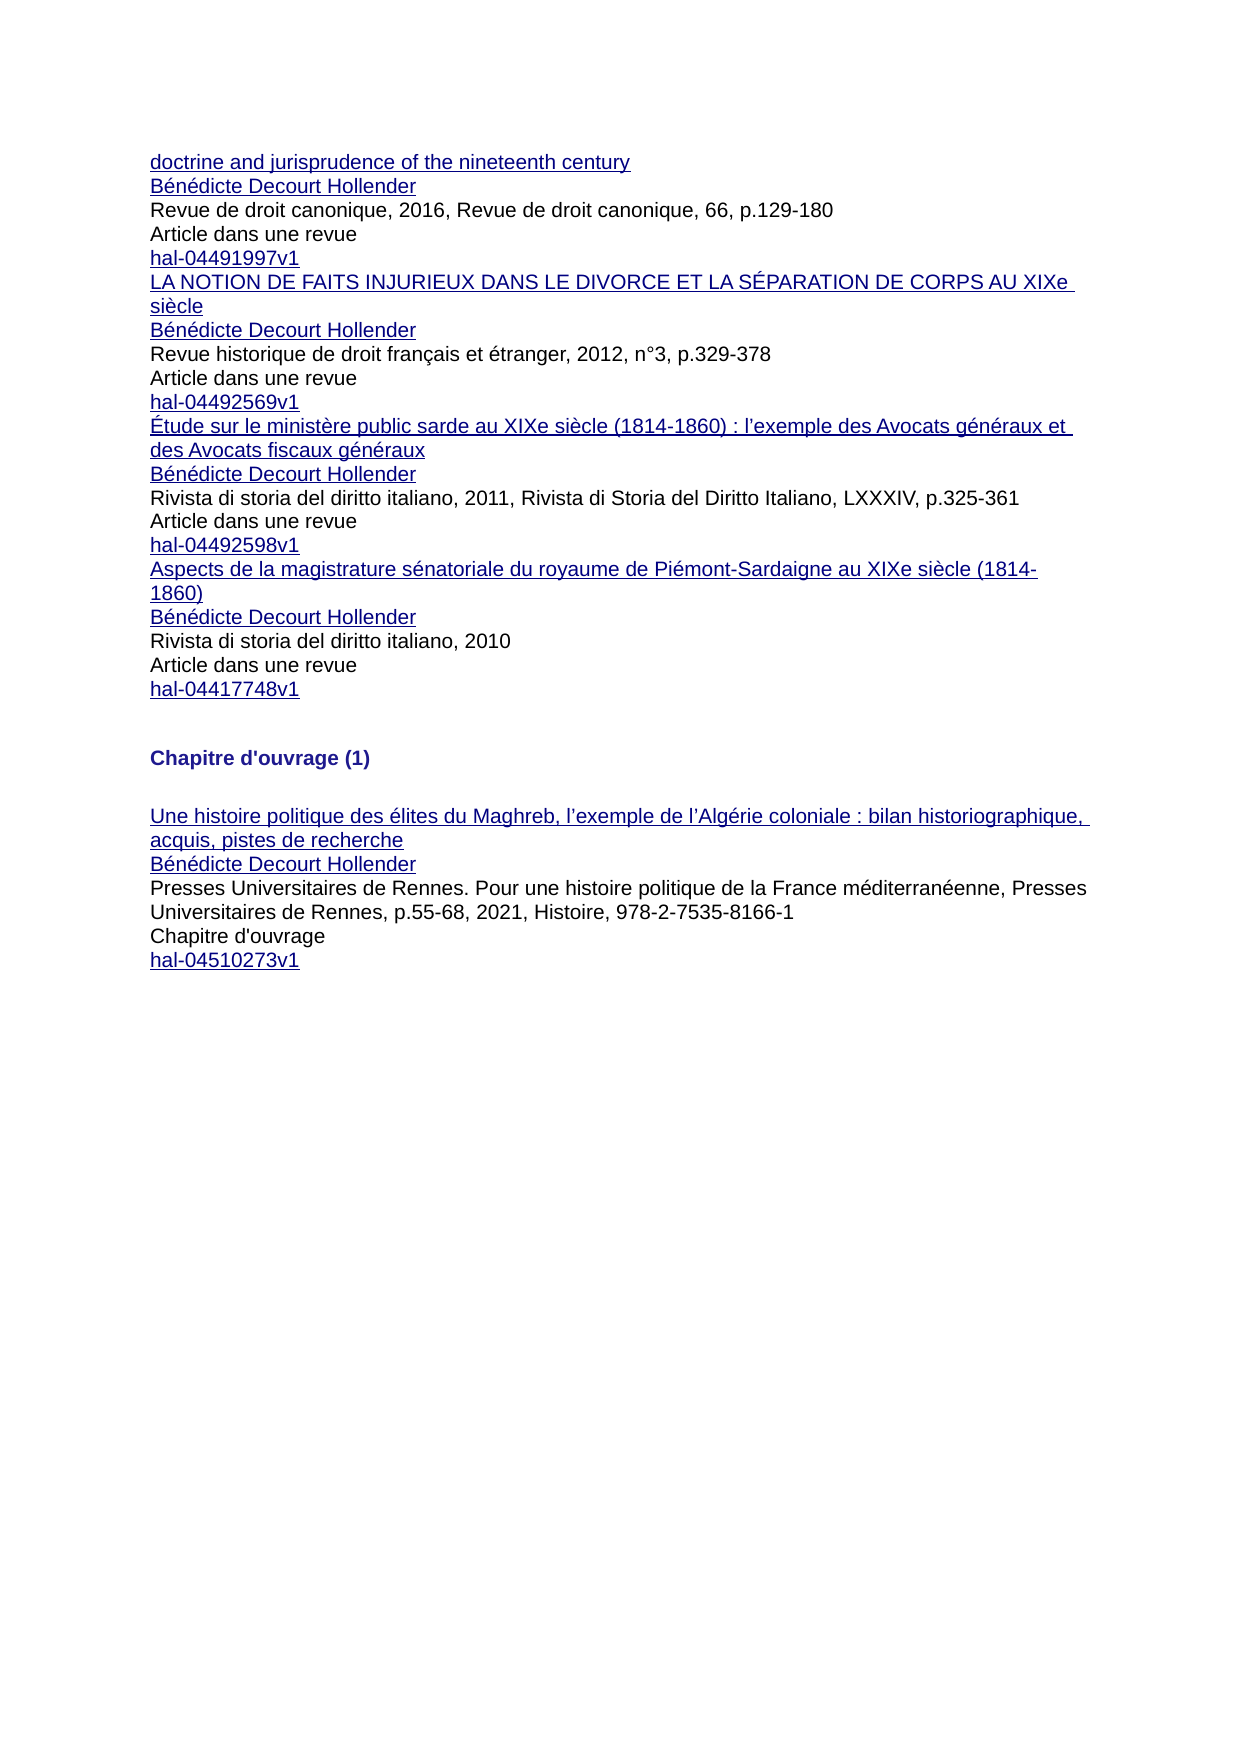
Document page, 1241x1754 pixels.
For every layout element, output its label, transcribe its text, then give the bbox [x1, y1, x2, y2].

table_cell La réconciliation des époux devant la justice au XIXe siècle Reconciliation of the spouses in the doctrine and jurisprudence of the nineteenth century Bénédicte Decourt Hollender Revue de droit canonique, 2016, Revue de droit canonique, 66, p.129-180 Article dans une revue hal-04491997v1 [150, 150, 1090, 270]
subtitle Chapitre d'ouvrage (1) [150, 746, 1090, 770]
table_header acquis, pistes de recherche Bénédicte Decourt Hollender Presses Universitaires de Rennes. Pour une histoire politique de la France méditerranéenne, Presses Universitaires de Rennes, p.55-68, 2021, Histoire, 978-2-7535-8166-1 Chapitre d'ouvrage hal-04510273v1 [150, 826, 1090, 972]
table_header Une histoire politique des élites du Maghreb, l’exemple de l’Algérie coloniale : bilan historiographique, [150, 804, 1090, 825]
table_cell Aspects de la magistrature sénatoriale du royaume de Piémont-Sardaigne au XIXe siècle (1814-1860) Bénédicte Decourt Hollender Rivista di storia del diritto italiano, 2010 Article dans une revue hal-04417748v1 [150, 557, 1090, 701]
table_cell Étude sur le ministère public sarde au XIXe siècle (1814-1860) : l’exemple des Avocats généraux et des Avocats fiscaux généraux Bénédicte Decourt Hollender Rivista di storia del diritto italiano, 2011, Rivista di Storia del Diritto Italiano, LXXXIV, p.325-361 Article dans une revue hal-04492598v1 [150, 414, 1090, 557]
table_cell LA NOTION DE FAITS INJURIEUX DANS LE DIVORCE ET LA SÉPARATION DE CORPS AU XIXe siècle Bénédicte Decourt Hollender Revue historique de droit français et étranger, 2012, n°3, p.329-378 Article dans une revue hal-04492569v1 [150, 270, 1090, 413]
